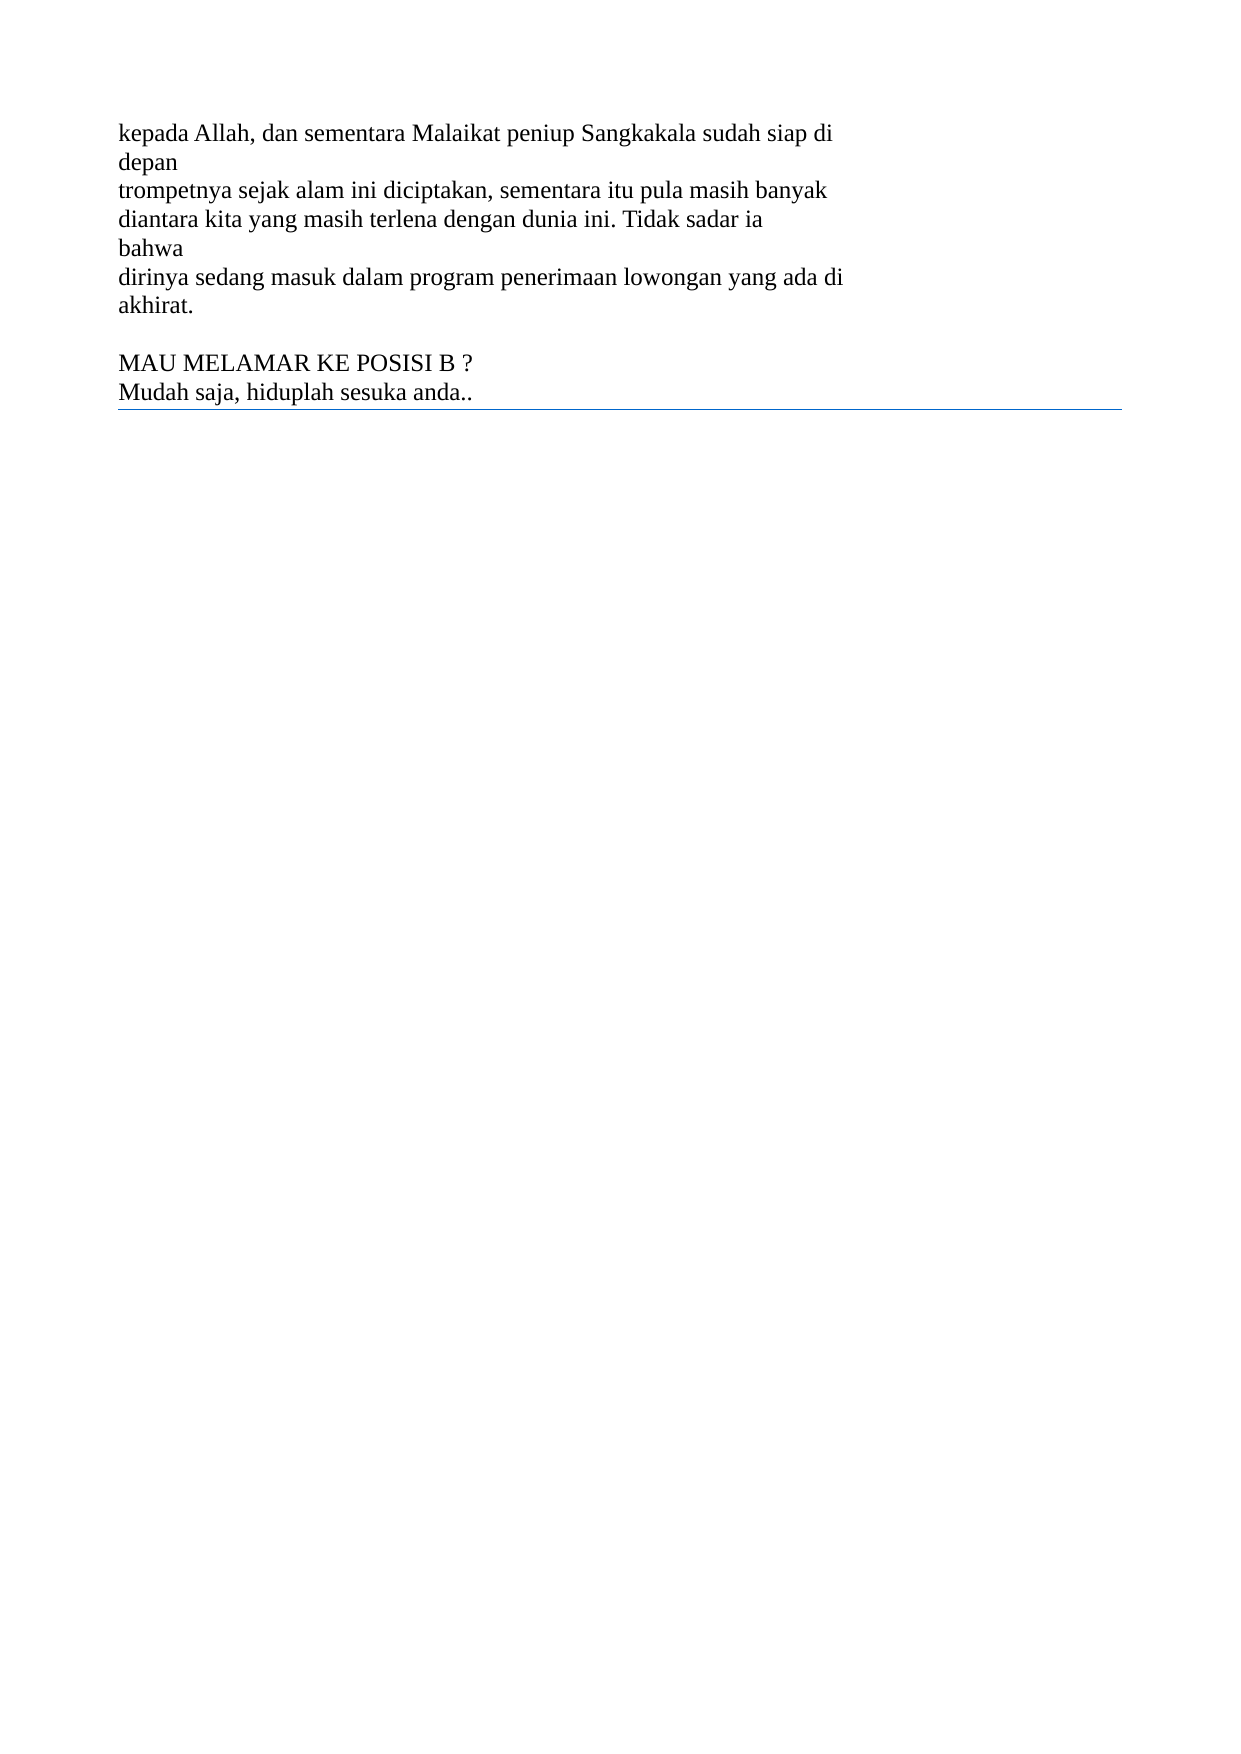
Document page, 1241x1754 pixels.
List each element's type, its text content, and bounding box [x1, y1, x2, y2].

text kepada Allah, dan sementara Malaikat peniup Sangkakala sudah siap di depan trompetnya sejak alam ini diciptakan, sementara itu pula masih banyak diantara kita yang masih terlena dengan dunia ini. Tidak sadar ia bahwa dirinya sedang masuk dalam program penerimaan lowongan yang ada di akhirat. MAU MELAMAR KE POSISI B ? Mudah saja, hiduplah sesuka anda.. [118, 118, 1122, 409]
